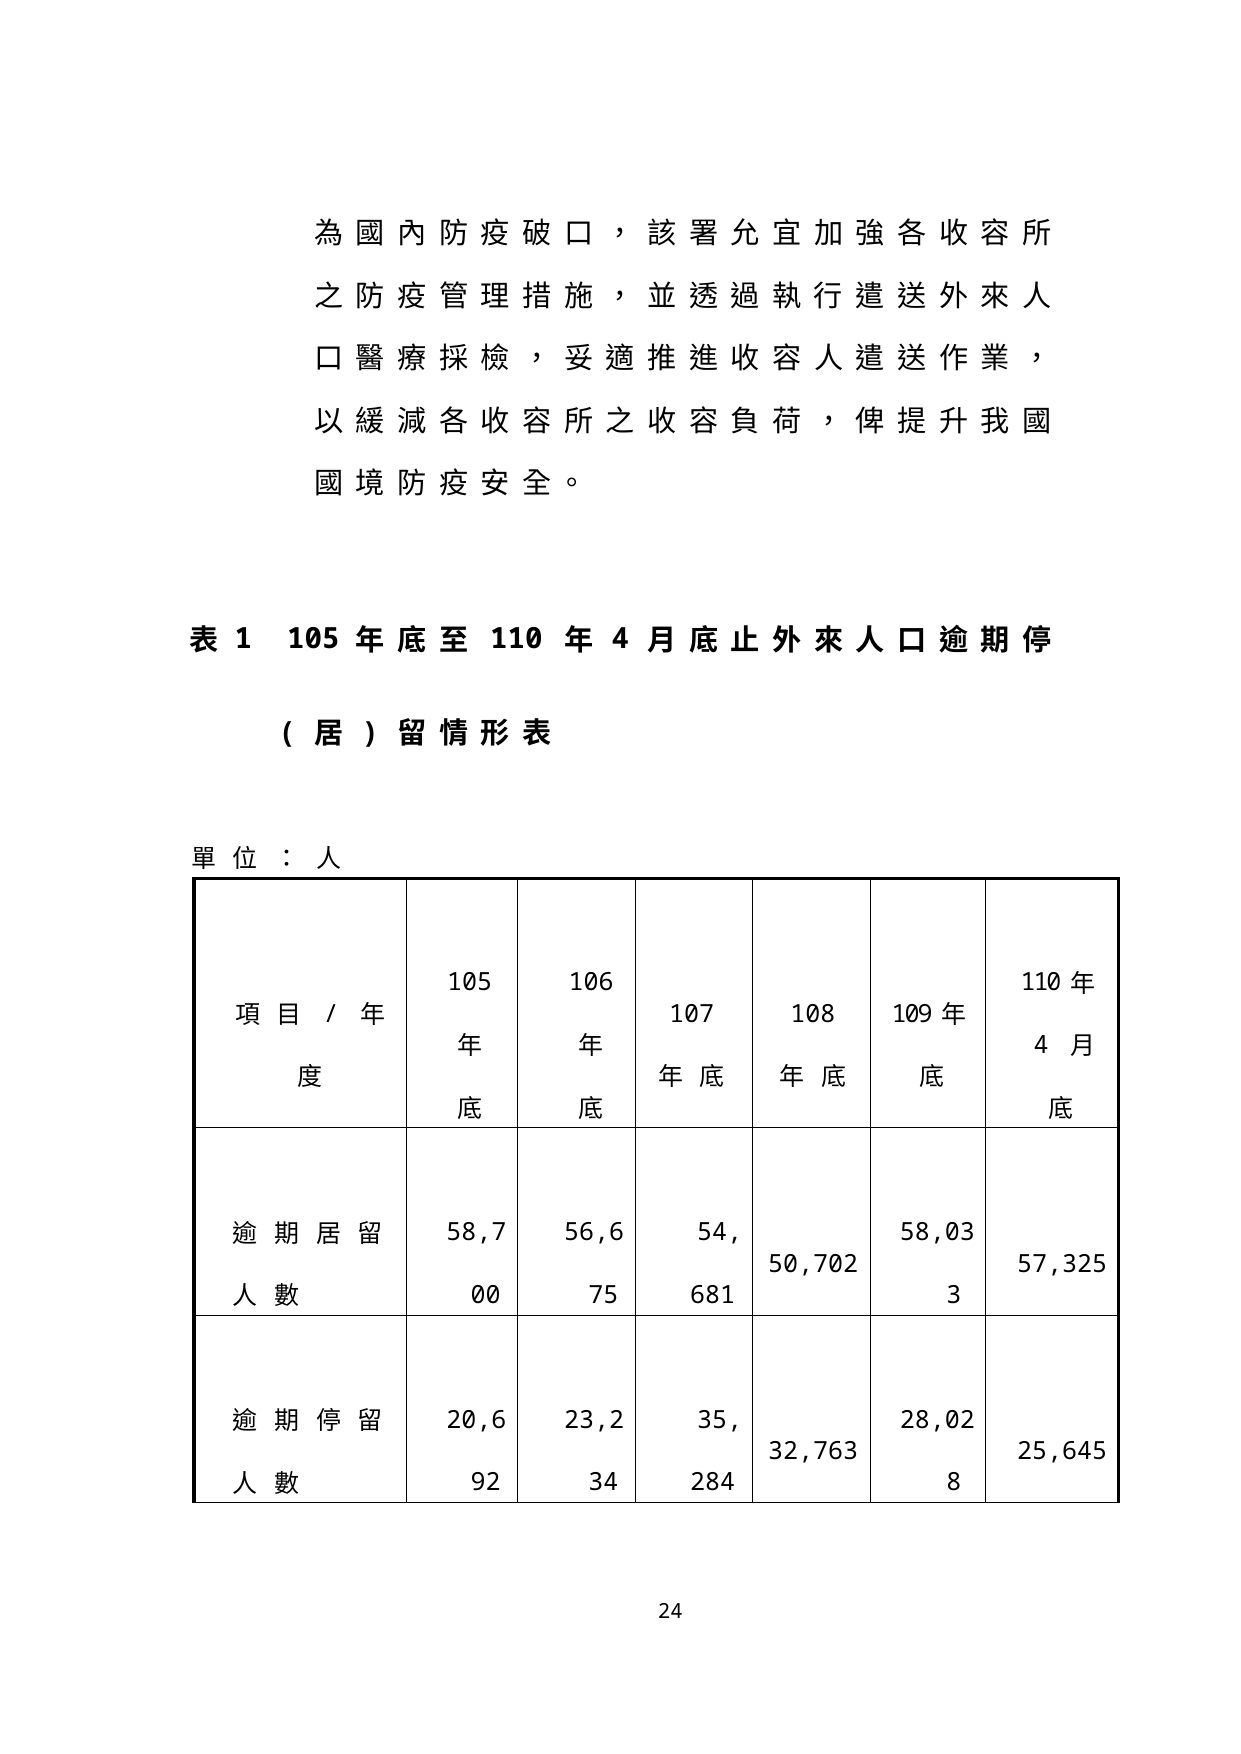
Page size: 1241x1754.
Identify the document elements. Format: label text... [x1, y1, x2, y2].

table_header 105年底 [407, 880, 517, 1127]
table_cell 57,325 [986, 1128, 1117, 1314]
table_cell 逾期居留人數 [196, 1128, 406, 1314]
table_cell 25,645 [986, 1316, 1117, 1502]
table_cell 58,700 [407, 1128, 517, 1314]
table_cell 23,234 [518, 1316, 635, 1502]
table_header 項目/年度 [196, 880, 406, 1127]
table_cell 56,675 [518, 1128, 635, 1314]
table_header 107年底 [636, 880, 752, 1127]
text 單位：人 [183, 752, 1058, 877]
table_header 109年底 [871, 880, 985, 1127]
table_cell 32,763 [753, 1316, 870, 1502]
table_header 106年底 [518, 880, 635, 1127]
table_cell 20,692 [407, 1316, 517, 1502]
text 為國內防疫破口，該署允宜加強各收容所之防疫管理措施，並透過執行遣送外來人口醫療採檢，妥適推進收容人遣送作業，以緩減各收容所之收容負荷，俾提升我國國境防疫安全。 [271, 189, 1058, 502]
table_cell 逾期停留人數 [196, 1316, 406, 1502]
table_header 110年4月底 [986, 880, 1117, 1127]
table_cell 28,028 [871, 1316, 985, 1502]
table_cell 35,284 [636, 1316, 752, 1502]
table_cell 58,033 [871, 1128, 985, 1314]
text 表1 105年底至110年4月底止外來人口逾期停(居)留情形表 [183, 564, 1058, 752]
table_cell 50,702 [753, 1128, 870, 1314]
table_header 108年底 [753, 880, 870, 1127]
table_cell 54,681 [636, 1128, 752, 1314]
